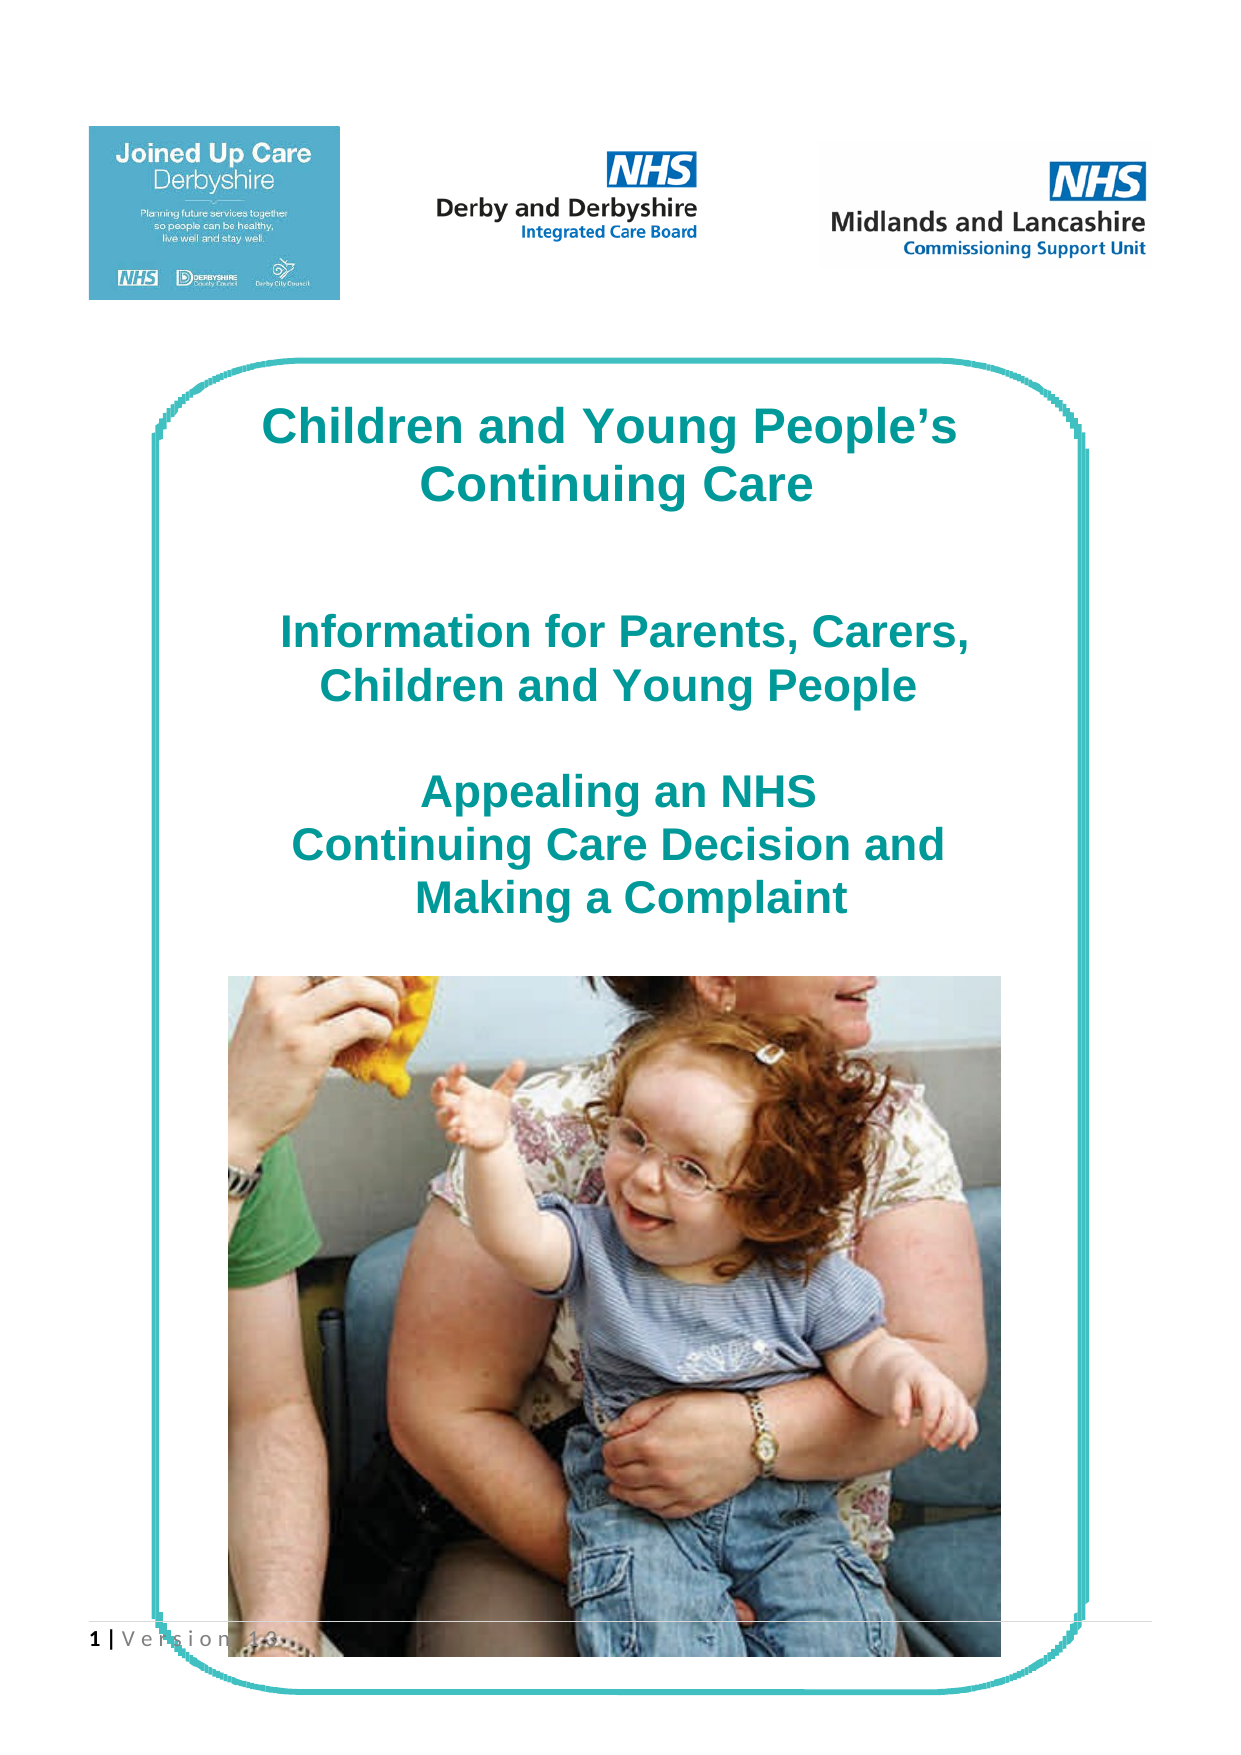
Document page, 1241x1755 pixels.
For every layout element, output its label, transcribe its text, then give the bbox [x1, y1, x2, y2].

text Appealing an NHS [160, 764, 1077, 817]
text [1090, 871, 1148, 924]
text Children and Young People’s [160, 397, 1077, 454]
text [1090, 764, 1148, 817]
text [101, 764, 151, 817]
text Making a Complaint [160, 871, 1077, 924]
text Children and Young People [160, 658, 1077, 711]
text [101, 605, 151, 657]
text Continuing Care Decision and [160, 818, 1077, 870]
text Continuing Care [160, 455, 1077, 512]
text [89, 397, 178, 454]
text [101, 818, 151, 870]
text [1059, 397, 1144, 454]
text [101, 658, 151, 711]
text [89, 455, 151, 512]
text Information for Parents, Carers, [160, 605, 1077, 657]
text [1090, 658, 1148, 711]
text [101, 871, 151, 924]
text [1090, 818, 1148, 870]
text [1090, 455, 1144, 512]
text [1090, 605, 1148, 657]
